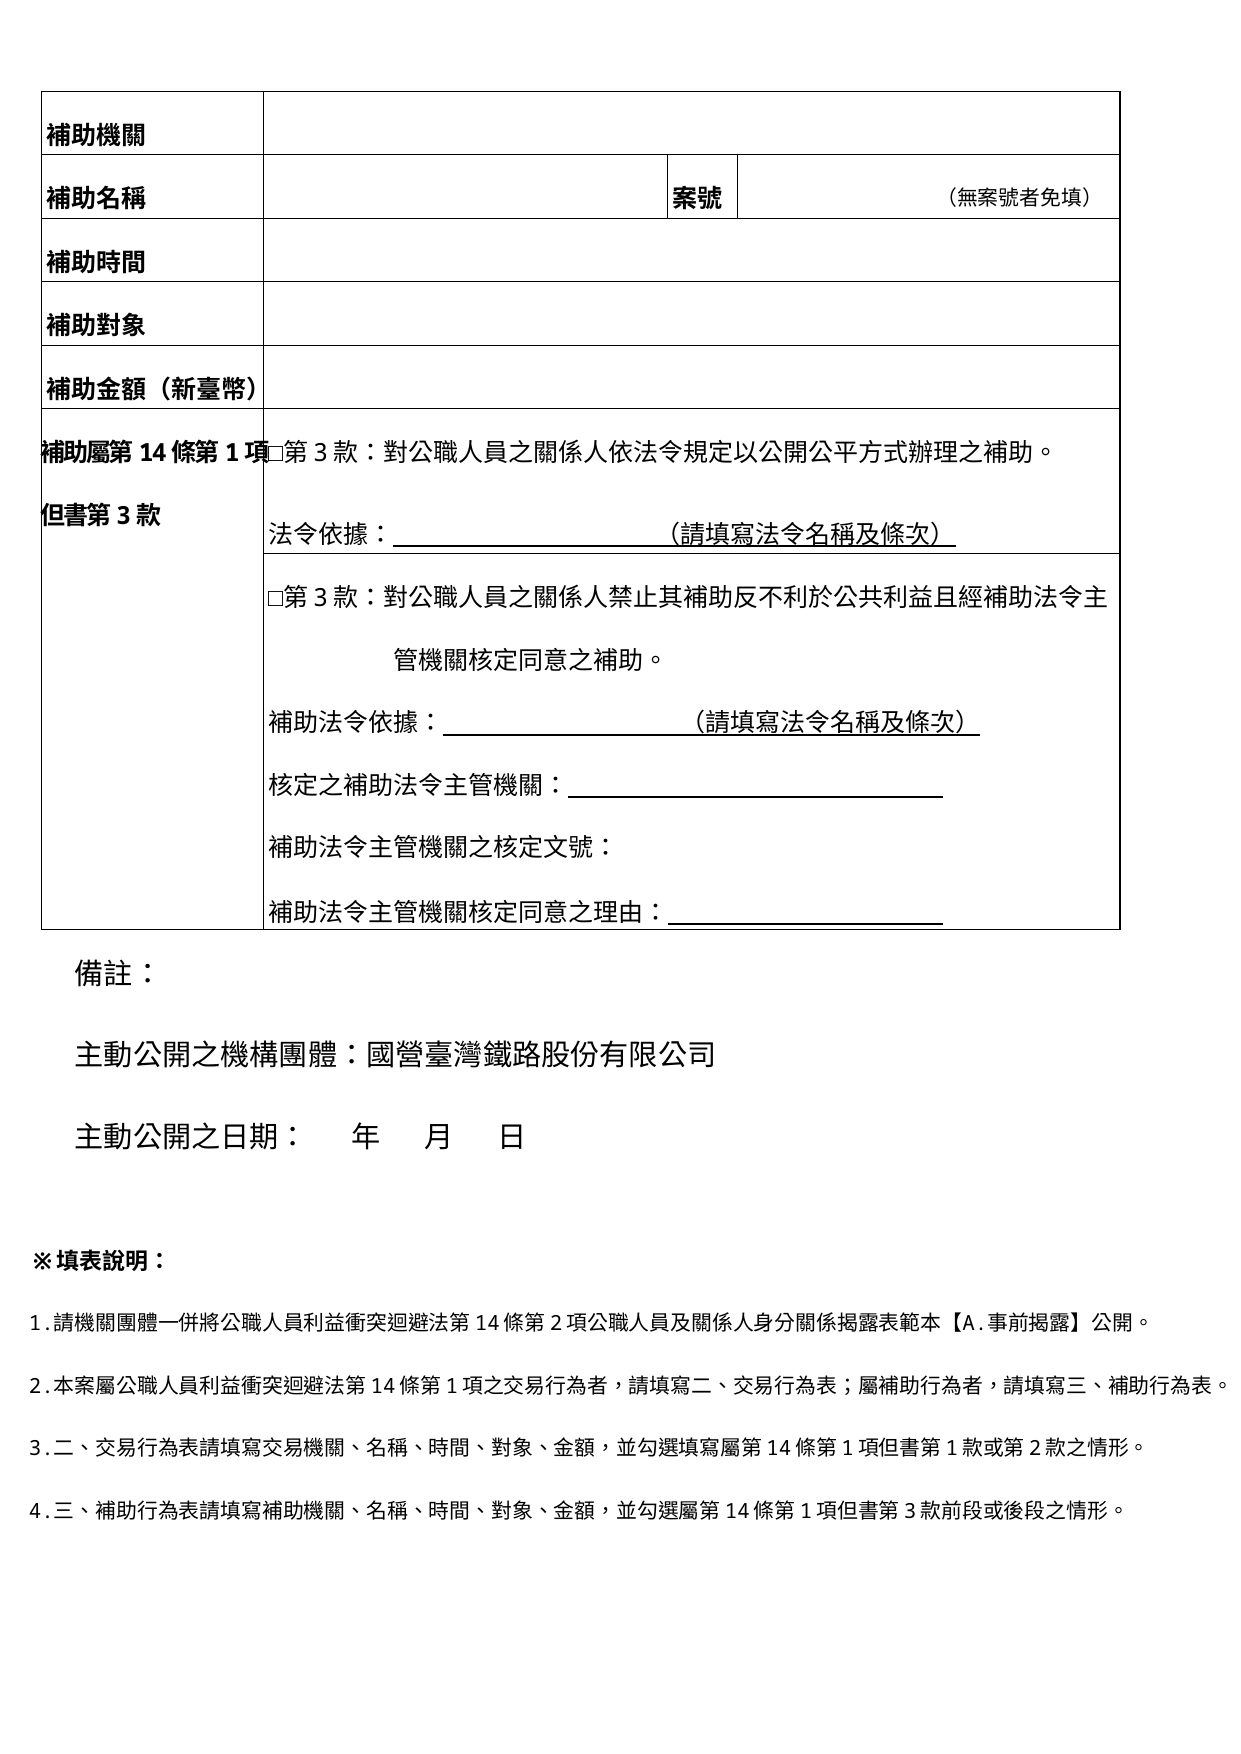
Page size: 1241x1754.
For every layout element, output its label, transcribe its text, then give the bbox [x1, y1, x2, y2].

table_cell [264, 346, 1119, 408]
text 主動公開之機構團體：國營臺灣鐵路股份有限公司 [30, 1011, 1234, 1074]
text ※填表說明： [1, 1218, 1219, 1280]
text 主動公開之日期： 年 月 日 [30, 1093, 1234, 1155]
table_cell □第3款：對公職人員之關係人依法令規定以公開公平方式辦理之補助。 法令依據： （請填寫法令名稱及條次） [264, 409, 1119, 553]
table_cell □第3款：對公職人員之關係人禁止其補助反不利於公共利益且經補助法令主 管機關核定同意之補助。 補助法令依據： （請填寫法令名稱及條次） 核定之補助法令主管機關： 補助法令主管機關之核定文號： 補助法令主管機關核定同意之理由： [264, 554, 1119, 929]
text 3.二、交易行為表請填寫交易機關、名稱、時間、對象、金額，並勾選填寫屬第14條第1項但書第1款或第2款之情形。 [1, 1405, 1219, 1468]
table_cell 補助屬第14條第1項 但書第3款 [42, 409, 263, 929]
table_cell 補助金額（新臺幣） [42, 346, 263, 408]
text 1.請機關團體一併將公職人員利益衝突迴避法第14條第2項公職人員及關係人身分關係揭露表範本【A.事前揭露】公開。 [1, 1280, 1219, 1343]
text 4.三、補助行為表請填寫補助機關、名稱、時間、對象、金額，並勾選屬第14條第1項但書第3款前段或後段之情形。 [1, 1468, 1219, 1530]
table_cell 補助對象 [42, 282, 263, 345]
table_cell （無案號者免填） [738, 155, 1119, 218]
table_cell 補助機關 [42, 92, 263, 154]
table_cell 補助時間 [42, 219, 263, 281]
table_cell [264, 219, 1119, 281]
text 備註： [30, 930, 1234, 993]
table_cell [264, 155, 667, 218]
text 2.本案屬公職人員利益衝突迴避法第14條第1項之交易行為者，請填寫二、交易行為表；屬補助行為者，請填寫三、補助行為表。 [1, 1343, 1219, 1405]
table_cell [264, 282, 1119, 345]
table_cell 補助名稱 [42, 155, 263, 218]
table_cell 案號 [668, 155, 737, 218]
table_cell [264, 92, 1119, 154]
